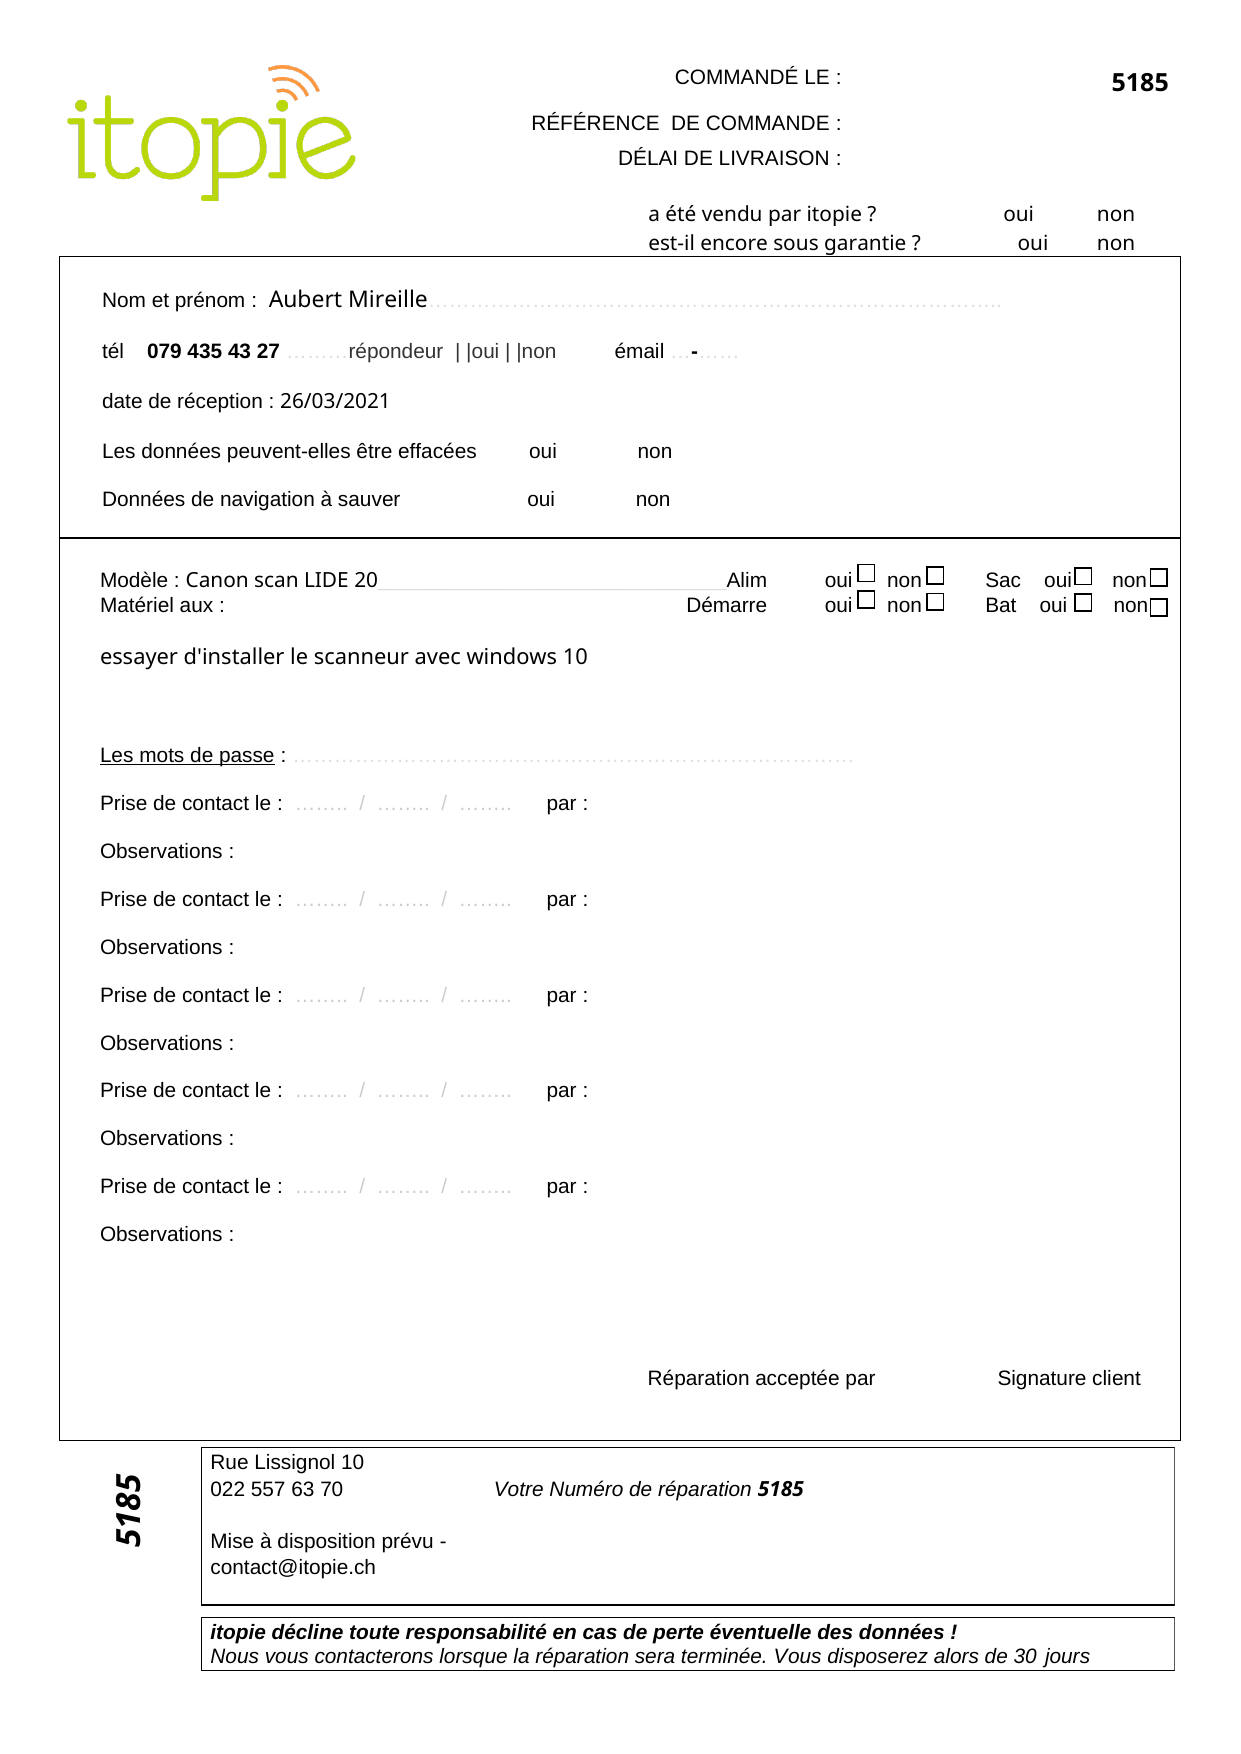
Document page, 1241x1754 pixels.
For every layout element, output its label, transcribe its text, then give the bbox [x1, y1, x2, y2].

picture [67, 65, 356, 201]
table_header Rue Lissignol 10 022 557 63 70 Votre Numéro de réparation 5185 Mise à disposition prévu - contact@itopie.ch [195, 1441, 1180, 1611]
text tél 079 435 43 27 ………répondeur | |oui | |non émail …-…… [60, 335, 1180, 362]
text Observations : [60, 1123, 1180, 1150]
text Prise de contact le : …….. / …….. / …….. par : [60, 1171, 1180, 1198]
text Réparation acceptée par Signature client [60, 1363, 1180, 1390]
text Prise de contact le : …….. / …….. / …….. par : [60, 788, 1180, 815]
text essayer d'installer le scanneur avec windows 10 [60, 638, 1180, 671]
table_cell RÉFÉRENCE DE COMMANDE : [490, 105, 847, 140]
text Observations : [60, 836, 1180, 863]
text Observations : [60, 1219, 1180, 1246]
text Modèle : Canon scan LIDE 20 Alim oui non Sac oui non [60, 562, 856, 590]
text Prise de contact le : …….. / …….. / …….. par : [60, 979, 1180, 1006]
table_cell DÉLAI DE LIVRAISON : [490, 140, 847, 175]
table_cell [847, 105, 1180, 140]
text date de réception : 26/03/2021 [60, 383, 1180, 415]
text a été vendu par itopie ? oui non [59, 199, 1181, 228]
text Modèle : Canon scan LIDE 20 Alim oui non Sac oui non [879, 562, 925, 590]
text Nom et prénom : Aubert Mireille……………………………………………………………………….. [60, 280, 1180, 314]
table_header 5185 [59, 1441, 195, 1677]
text Observations : [60, 1027, 1180, 1054]
table_cell itopie décline toute responsabilité en cas de perte éventuelle des données ! Nous vous contacterons lorsque la réparation sera terminée. Vous disposerez alors de 30 jours [195, 1611, 1180, 1677]
text Observations : [60, 931, 1180, 958]
table_cell [847, 140, 1180, 175]
text Matériel aux : Démarre oui non Bat oui non [60, 590, 1180, 617]
text Prise de contact le : …….. / …….. / …….. par : [60, 1075, 1180, 1102]
table_header COMMANDÉ LE : [490, 59, 847, 104]
text est-il encore sous garantie ? oui non [59, 228, 1181, 256]
text Données de navigation à sauver oui non [60, 484, 1180, 511]
text Modèle : Canon scan LIDE 20 Alim oui non Sac oui non [948, 562, 1180, 590]
text Les mots de passe : ……………………………………………………………………… [60, 740, 1180, 767]
table_header 5185 [847, 59, 1180, 104]
text Prise de contact le : …….. / …….. / …….. par : [60, 883, 1180, 911]
text Les données peuvent-elles être effacées oui non [60, 436, 1180, 463]
